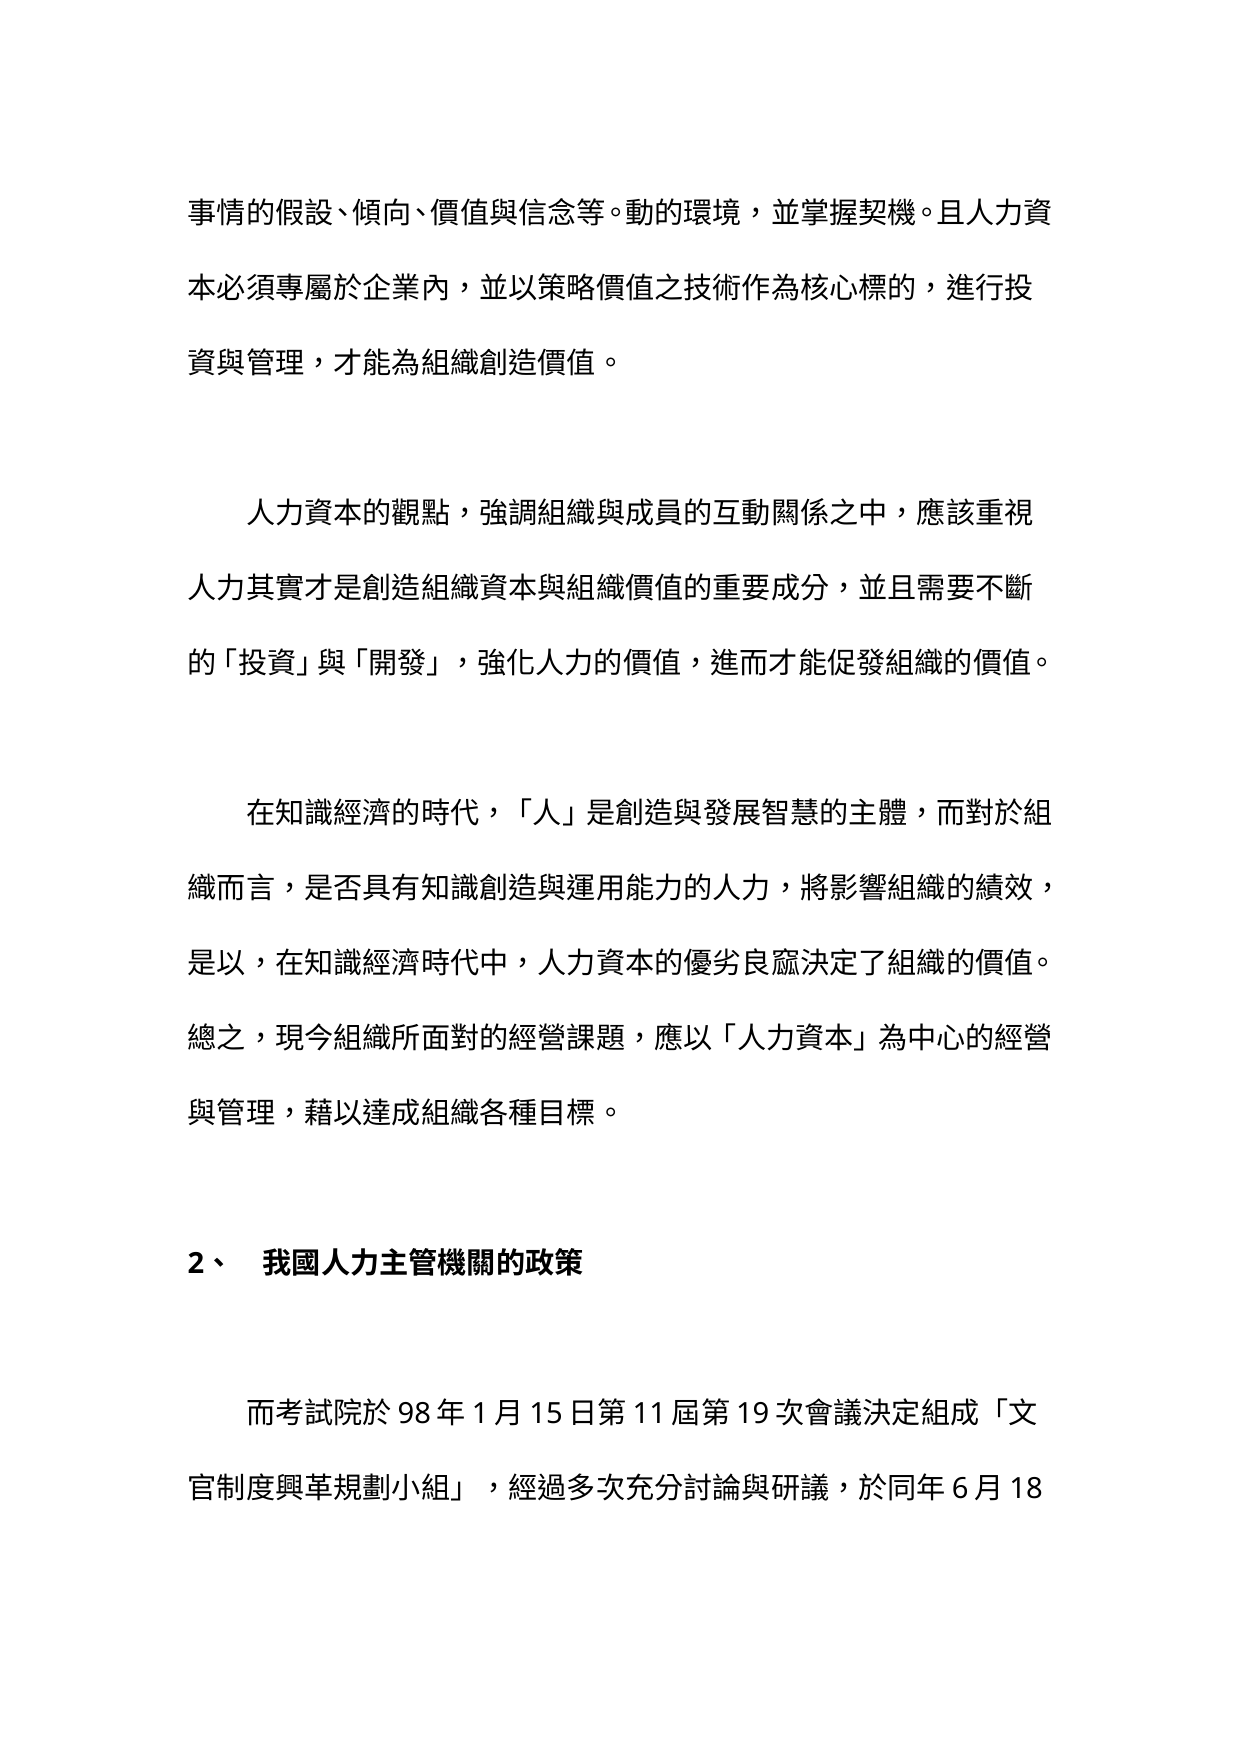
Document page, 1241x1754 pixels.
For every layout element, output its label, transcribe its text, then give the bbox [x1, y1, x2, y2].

list 我國人力主管機關的政策 [187, 1223, 1053, 1298]
text 事情的假設、傾向、價值與信念等。動的環境，並掌握契機。且人力資本必須專屬於企業內，並以策略價值之技術作為核心標的，進行投資與管理，才能為組織創造價值。 [187, 173, 1053, 398]
text 而考試院於98年1月15日第11屆第19次會議決定組成「文官制度興革規劃小組」，經過多次充分討論與研議，於同年6月18 [187, 1373, 1053, 1523]
text 在知識經濟的時代，「人」是創造與發展智慧的主體，而對於組織而言，是否具有知識創造與運用能力的人力，將影響組織的績效，是以，在知識經濟時代中，人力資本的優劣良窳決定了組織的價值。總之，現今組織所面對的經營課題，應以「人力資本」為中心的經營與管理，藉以達成組織各種目標。 [187, 773, 1053, 1148]
text 人力資本的觀點，強調組織與成員的互動闗係之中，應該重視人力其實才是創造組織資本與組織價值的重要成分，並且需要不斷的「投資」與「開發」，強化人力的價值，進而才能促發組織的價值。 [187, 473, 1053, 698]
